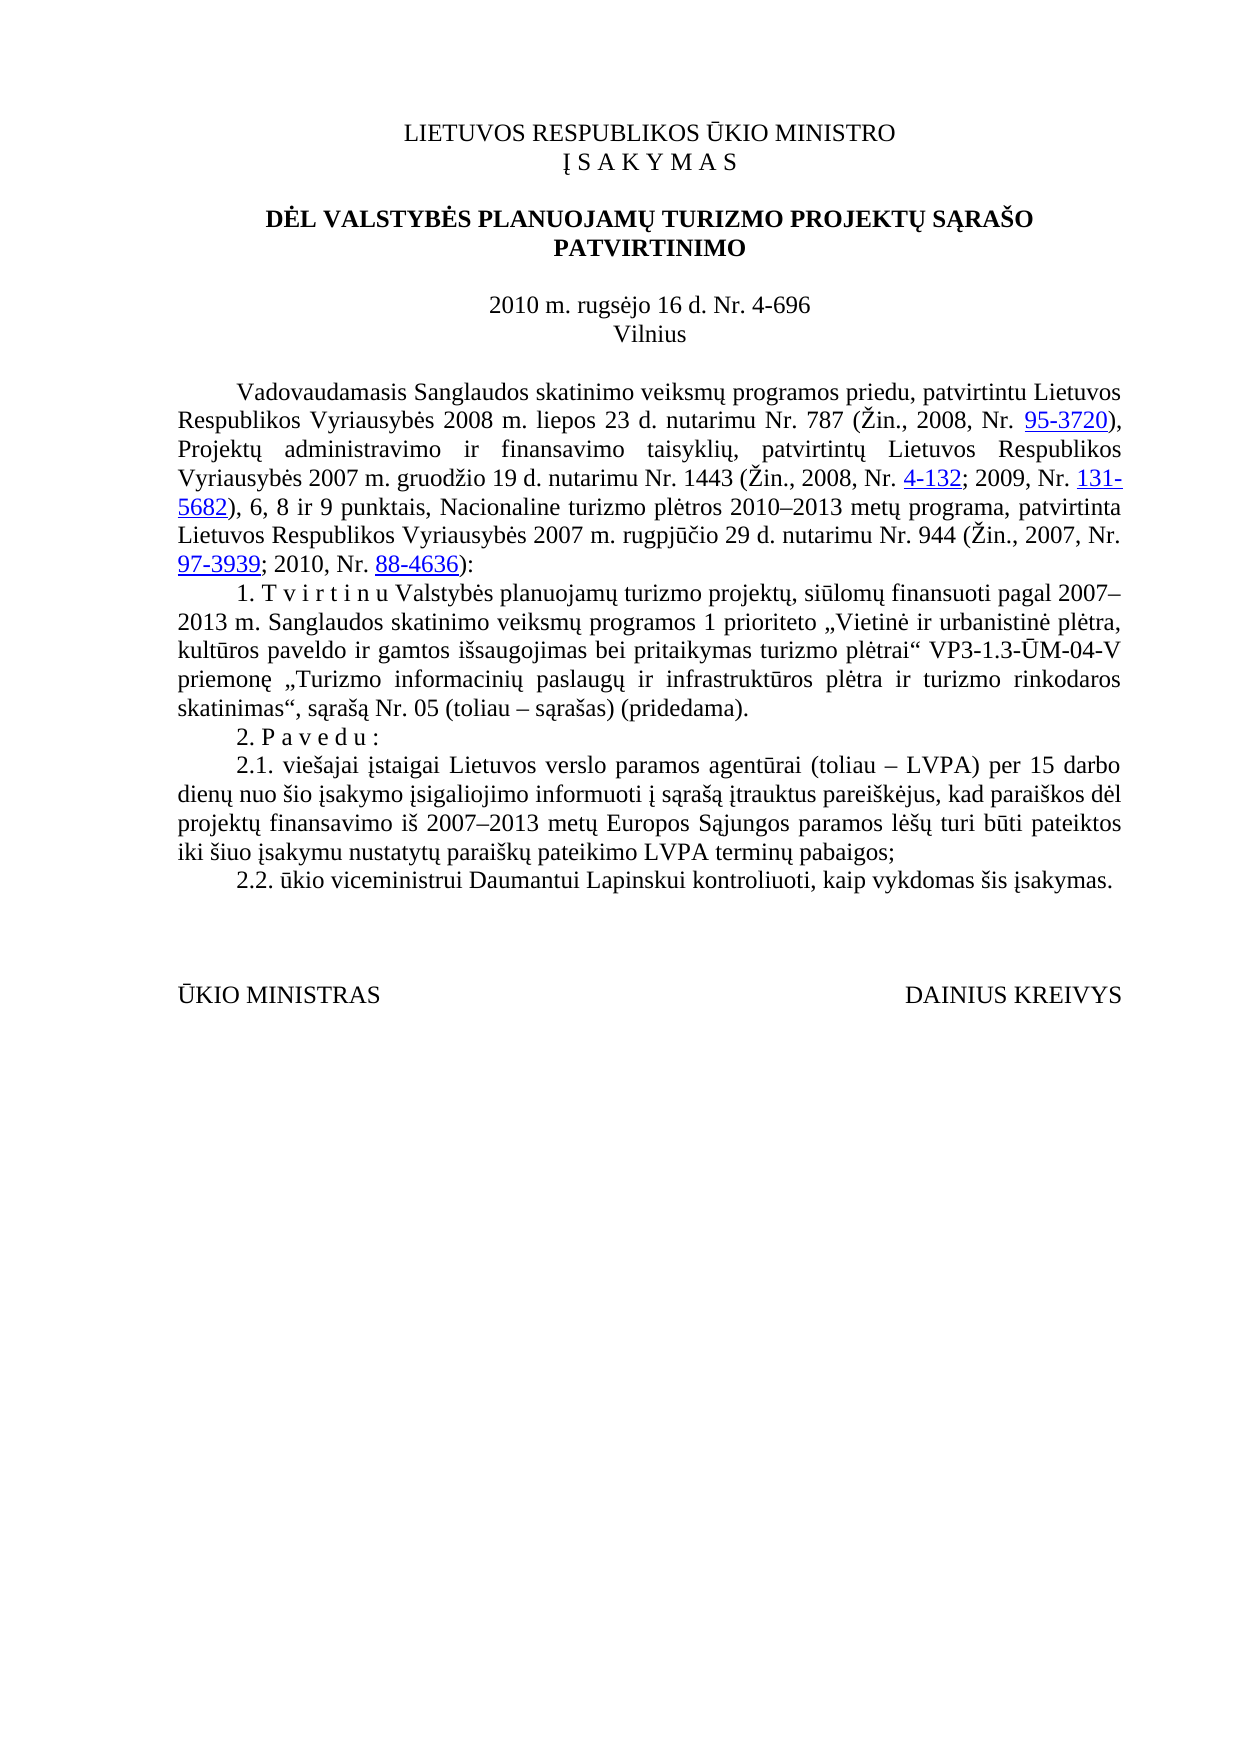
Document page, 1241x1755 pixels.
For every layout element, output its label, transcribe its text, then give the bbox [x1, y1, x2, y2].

text DĖL VALSTYBĖS PLANUOJAMŲ TURIZMO PROJEKTŲ SĄRAŠO PATVIRTINIMO [177, 204, 1122, 262]
text Ūkio ministras Dainius Kreivys [177, 981, 1122, 1009]
text 2010 m. rugsėjo 16 d. Nr. 4-696 [177, 291, 1122, 319]
text 2. P a v e d u : [177, 722, 1122, 751]
text LIETUVOS RESPUBLIKOS ŪKIO MINISTRO [177, 118, 1122, 147]
text Vilnius [177, 319, 1122, 348]
text 2.1. viešajai įstaigai Lietuvos verslo paramos agentūrai (toliau – LVPA) per 15 darbo dienų nuo šio įsakymo įsigaliojimo informuoti į sąrašą įtrauktus pareiškėjus, kad paraiškos dėl projektų finansavimo iš 2007–2013 metų Europos Sąjungos paramos lėšų turi būti pateiktos iki šiuo įsakymu nustatytų paraiškų pateikimo LVPA terminų pabaigos; [177, 751, 1122, 866]
text 1. T v i r t i n u Valstybės planuojamų turizmo projektų, siūlomų finansuoti pagal 2007–2013 m. Sanglaudos skatinimo veiksmų programos 1 prioriteto „Vietinė ir urbanistinė plėtra, kultūros paveldo ir gamtos išsaugojimas bei pritaikymas turizmo plėtrai“ VP3-1.3-ŪM-04-V priemonę „Turizmo informacinių paslaugų ir infrastruktūros plėtra ir turizmo rinkodaros skatinimas“, sąrašą Nr. 05 (toliau – sąrašas) (pridedama). [177, 578, 1122, 722]
text Į S A K Y M A S [177, 147, 1122, 176]
text 2.2. ūkio viceministrui Daumantui Lapinskui kontroliuoti, kaip vykdomas šis įsakymas. [177, 866, 1122, 894]
text Vadovaudamasis Sanglaudos skatinimo veiksmų programos priedu, patvirtintu Lietuvos Respublikos Vyriausybės 2008 m. liepos 23 d. nutarimu Nr. 787 (Žin., 2008, Nr. 95-3720), Projektų administravimo ir finansavimo taisyklių, patvirtintų Lietuvos Respublikos Vyriausybės 2007 m. gruodžio 19 d. nutarimu Nr. 1443 (Žin., 2008, Nr. 4-132; 2009, Nr. 131-5682), 6, 8 ir 9 punktais, Nacionaline turizmo plėtros 2010–2013 metų programa, patvirtinta Lietuvos Respublikos Vyriausybės 2007 m. rugpjūčio 29 d. nutarimu Nr. 944 (Žin., 2007, Nr. 97-3939; 2010, Nr. 88-4636): [177, 377, 1122, 578]
